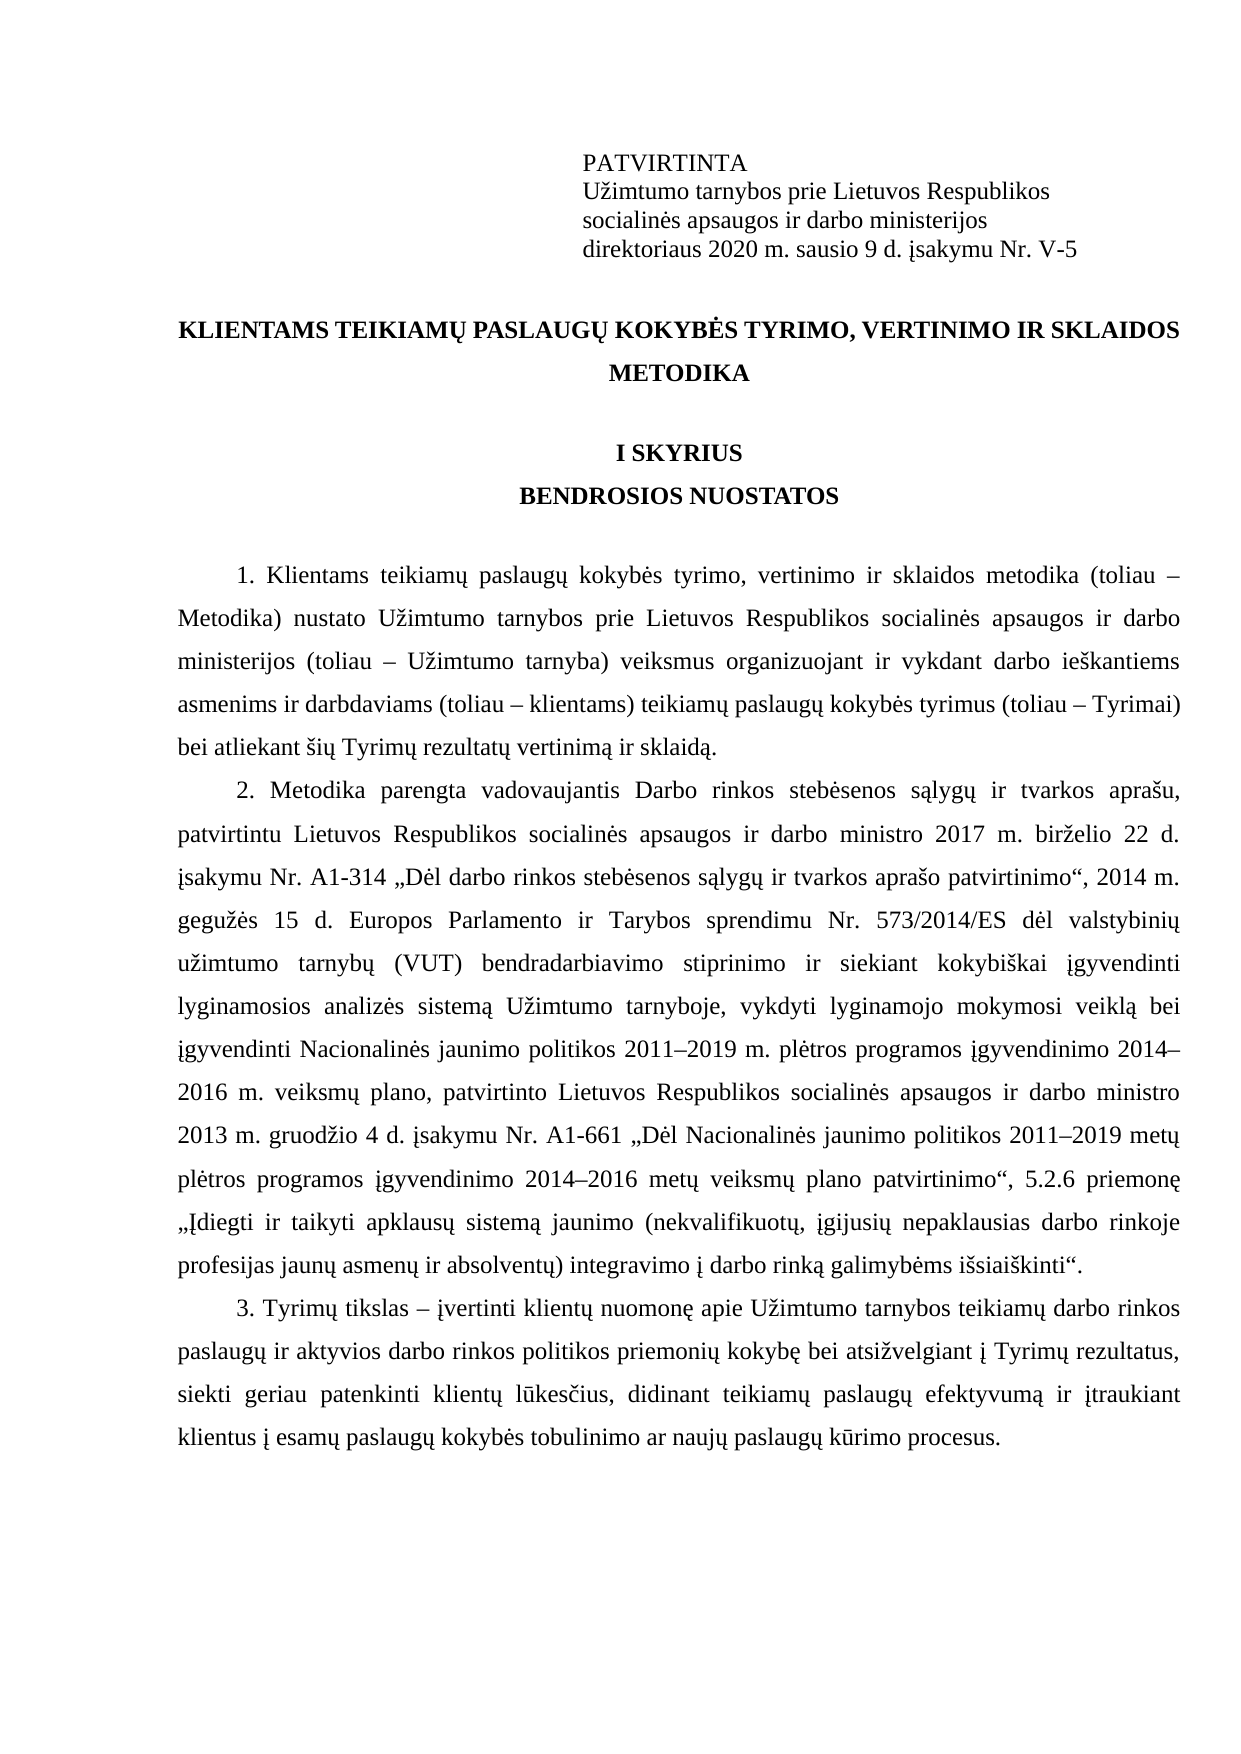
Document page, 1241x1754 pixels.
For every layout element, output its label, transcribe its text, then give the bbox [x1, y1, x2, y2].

text PATVIRTINTA [582, 148, 1181, 176]
text Užimtumo tarnybos prie Lietuvos Respublikos [582, 176, 1181, 205]
text 1. Klientams teikiamų paslaugų kokybės tyrimo, vertinimo ir sklaidos metodika (toliau – Metodika) nustato Užimtumo tarnybos prie Lietuvos Respublikos socialinės apsaugos ir darbo ministerijos (toliau – Užimtumo tarnyba) veiksmus organizuojant ir vykdant darbo ieškantiems asmenims ir darbdaviams (toliau – klientams) teikiamų paslaugų kokybės tyrimus (toliau – Tyrimai) bei atliekant šių Tyrimų rezultatų vertinimą ir sklaidą. [177, 560, 1181, 761]
text socialinės apsaugos ir darbo ministerijos [582, 205, 1181, 234]
text I SKYRIUS [177, 438, 1181, 466]
text 3. Tyrimų tikslas – įvertinti klientų nuomonę apie Užimtumo tarnybos teikiamų darbo rinkos paslaugų ir aktyvios darbo rinkos politikos priemonių kokybę bei atsižvelgiant į Tyrimų rezultatus, siekti geriau patenkinti klientų lūkesčius, didinant teikiamų paslaugų efektyvumą ir įtraukiant klientus į esamų paslaugų kokybės tobulinimo ar naujų paslaugų kūrimo procesus. [177, 1293, 1181, 1451]
text direktoriaus 2020 m. sausio 9 d. įsakymu Nr. V-5 [582, 234, 1181, 263]
text KLIENTAMS TEIKIAMŲ PASLAUGŲ KOKYBĖS TYRIMO, VERTINIMO IR SKLAIDOS METODIKA [177, 315, 1181, 387]
text BENDROSIOS NUOSTATOS [177, 481, 1181, 509]
text 2. Metodika parengta vadovaujantis Darbo rinkos stebėsenos sąlygų ir tvarkos aprašu, patvirtintu Lietuvos Respublikos socialinės apsaugos ir darbo ministro 2017 m. birželio 22 d. įsakymu Nr. A1-314 „Dėl darbo rinkos stebėsenos sąlygų ir tvarkos aprašo patvirtinimo“, 2014 m. gegužės 15 d. Europos Parlamento ir Tarybos sprendimu Nr. 573/2014/ES dėl valstybinių užimtumo tarnybų (VUT) bendradarbiavimo stiprinimo ir siekiant kokybiškai įgyvendinti lyginamosios analizės sistemą Užimtumo tarnyboje, vykdyti lyginamojo mokymosi veiklą bei įgyvendinti Nacionalinės jaunimo politikos 2011–2019 m. plėtros programos įgyvendinimo 2014–2016 m. veiksmų plano, patvirtinto Lietuvos Respublikos socialinės apsaugos ir darbo ministro 2013 m. gruodžio 4 d. įsakymu Nr. A1-661 „Dėl Nacionalinės jaunimo politikos 2011–2019 metų plėtros programos įgyvendinimo 2014–2016 metų veiksmų plano patvirtinimo“, 5.2.6 priemonę „Įdiegti ir taikyti apklausų sistemą jaunimo (nekvalifikuotų, įgijusių nepaklausias darbo rinkoje profesijas jaunų asmenų ir absolventų) integravimo į darbo rinką galimybėms išsiaiškinti“. [177, 776, 1181, 1279]
